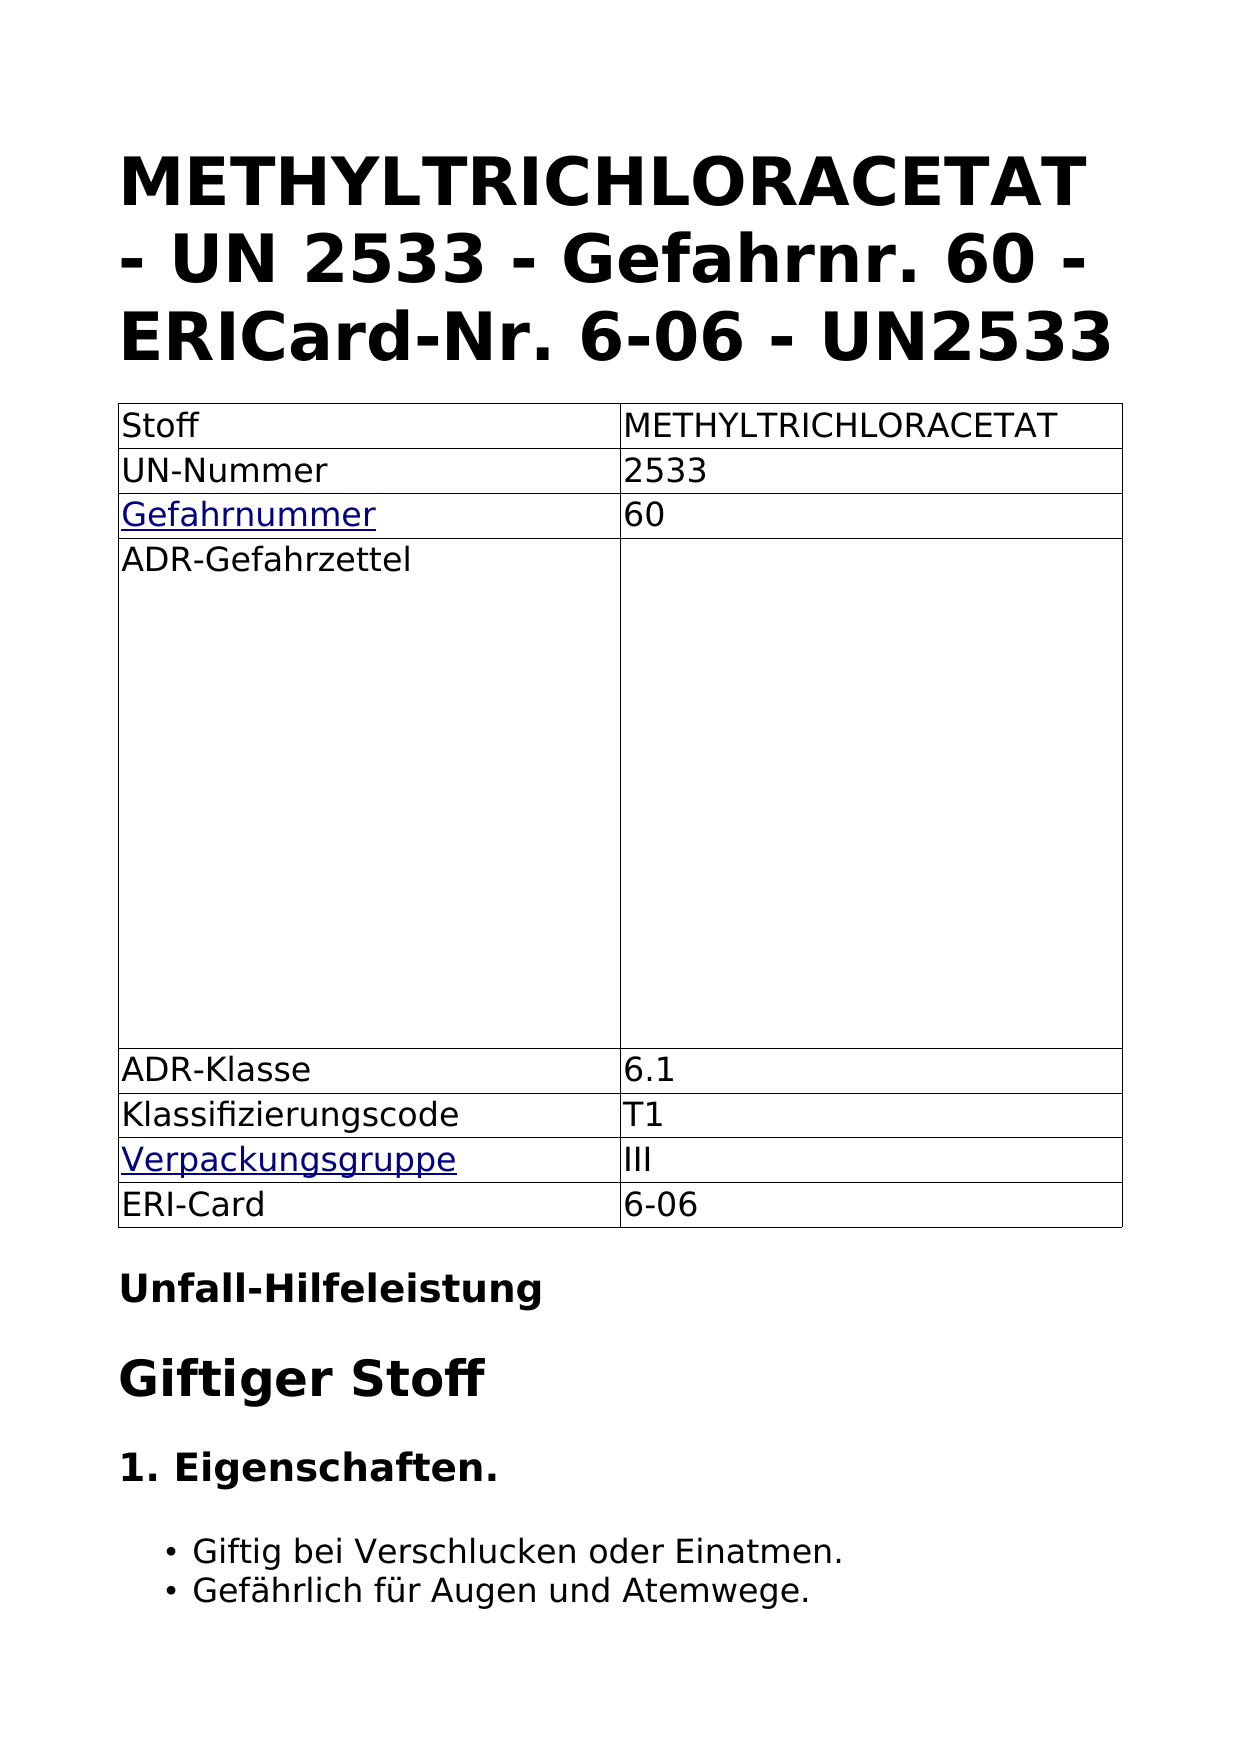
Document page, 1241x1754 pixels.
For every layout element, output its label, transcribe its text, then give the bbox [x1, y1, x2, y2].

table_cell ADR-Gefahrzettel [119, 539, 620, 1048]
table_header Stoff [119, 404, 620, 448]
list Giftig bei Verschlucken oder Einatmen. [177, 1532, 1122, 1571]
table_cell T1 [621, 1094, 1122, 1137]
table_cell Gefahrnummer [119, 494, 620, 538]
list Gefährlich für Augen und Atemwege. [177, 1571, 1122, 1610]
table_cell 60 [621, 494, 1122, 538]
table_cell Klassifizierungscode [119, 1094, 620, 1137]
table_cell [621, 539, 1122, 1048]
table_cell UN-Nummer [119, 449, 620, 493]
table_header METHYLTRICHLORACETAT [621, 404, 1122, 448]
subtitle 1. Eigenschaften. [118, 1445, 1122, 1490]
subtitle Unfall-Hilfeleistung [118, 1267, 1122, 1312]
table_cell 6-06 [621, 1183, 1122, 1227]
table_cell 6.1 [621, 1049, 1122, 1092]
table_cell ADR-Klasse [119, 1049, 620, 1092]
subtitle METHYLTRICHLORACETAT - UN 2533 - Gefahrnr. 60 - ERICard-Nr. 6-06 - UN2533 [118, 143, 1122, 376]
table_cell 2533 [621, 449, 1122, 493]
table_cell Verpackungsgruppe [119, 1138, 620, 1182]
table_cell III [621, 1138, 1122, 1182]
subtitle Giftiger Stoff [118, 1349, 1122, 1408]
table_cell ERI-Card [119, 1183, 620, 1227]
